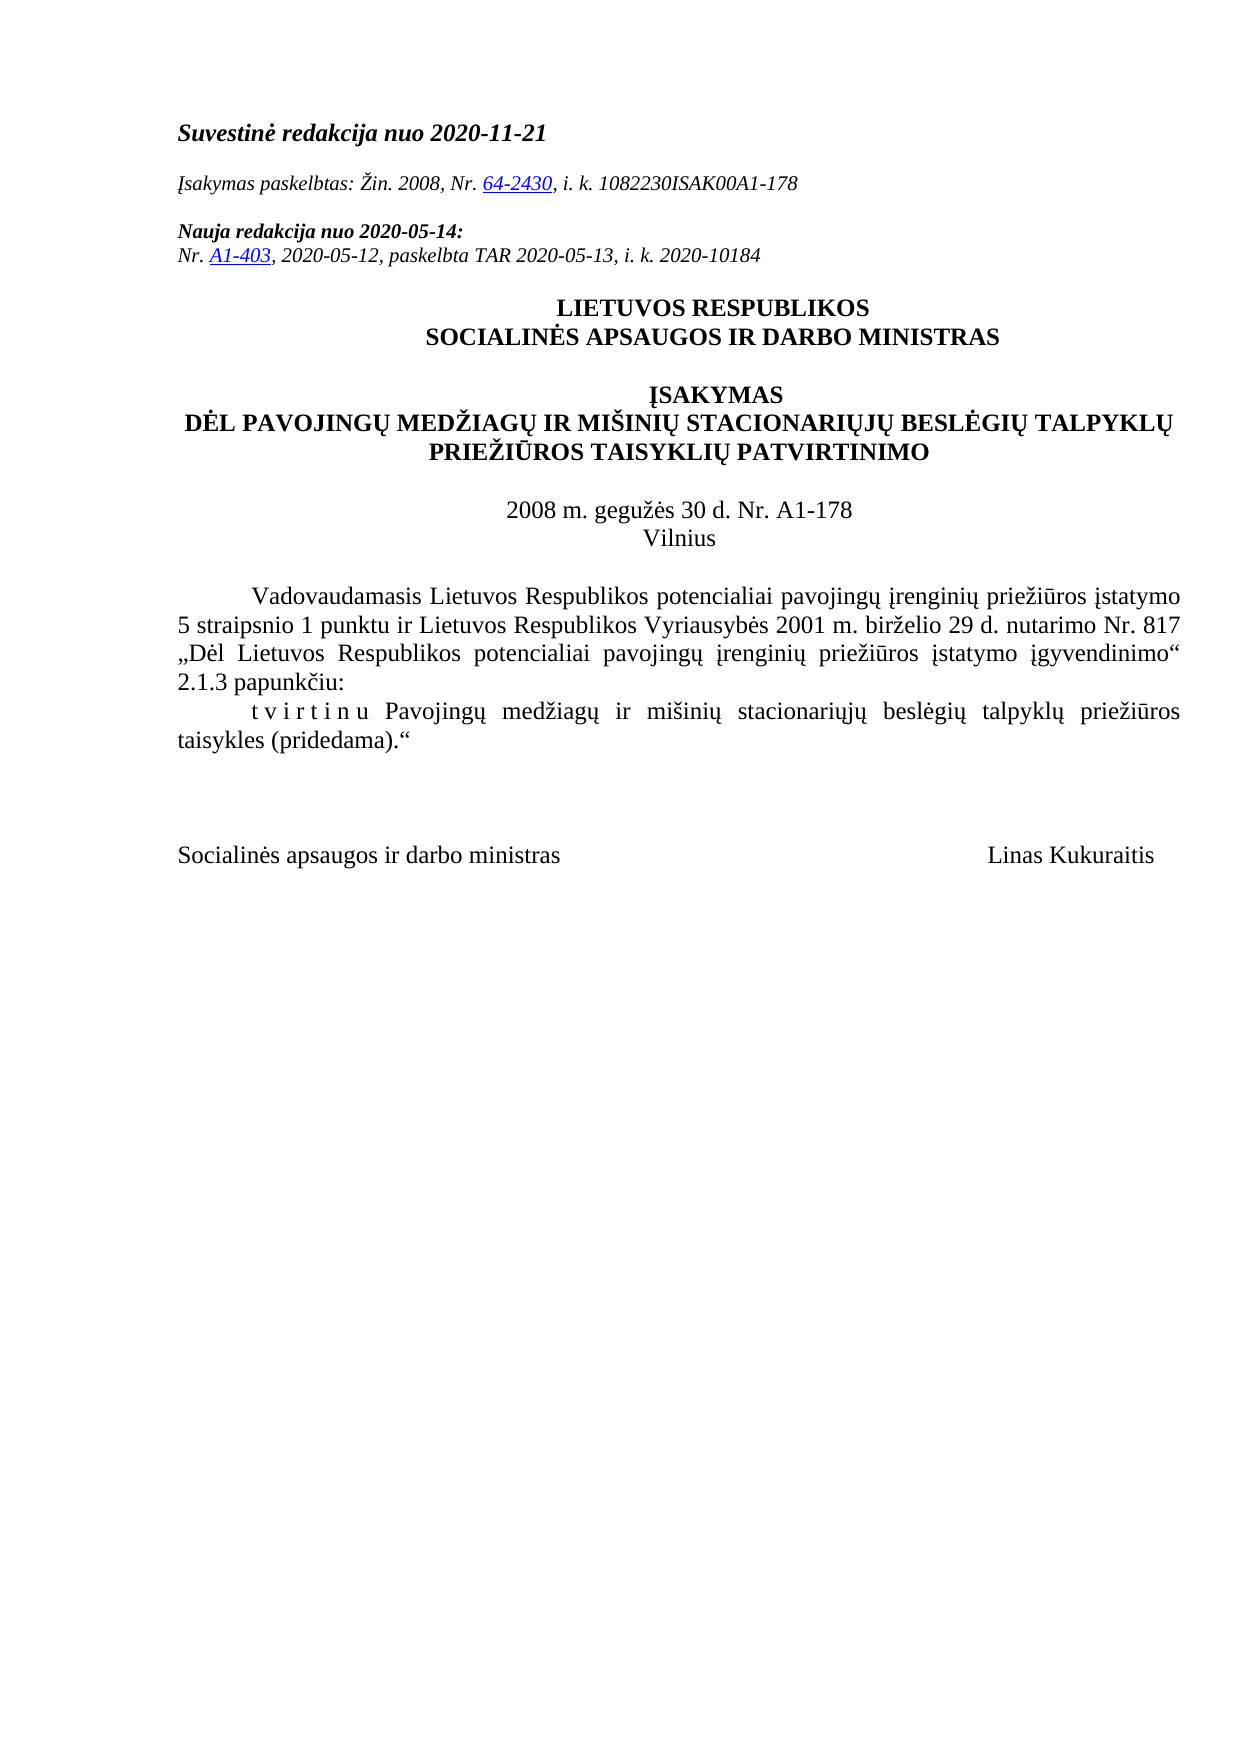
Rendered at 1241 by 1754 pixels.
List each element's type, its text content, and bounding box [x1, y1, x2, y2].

text Vadovaudamasis Lietuvos Respublikos potencialiai pavojingų įrenginių priežiūros įstatymo 5 straipsnio 1 punktu ir Lietuvos Respublikos Vyriausybės 2001 m. birželio 29 d. nutarimo Nr. 817 „Dėl Lietuvos Respublikos potencialiai pavojingų įrenginių priežiūros įstatymo įgyvendinimo“ 2.1.3 papunkčiu: [177, 581, 1181, 696]
text ĮSAKYMAS [177, 380, 1181, 408]
text LIETUVOS RESPUBLIKOS [177, 293, 1181, 322]
text Nr. A1-403, 2020-05-12, paskelbta TAR 2020-05-13, i. k. 2020-10184 [177, 243, 1181, 267]
text SOCIALINĖS APSAUGOS IR DARBO MINISTRAS [177, 322, 1181, 351]
text DĖL PAVOJINGŲ MEDŽIAGŲ IR MIŠINIŲ STACIONARIŲJŲ BESLĖGIŲ TALPYKLŲ PRIEŽIŪROS TAISYKLIŲ PATVIRTINIMO [177, 408, 1181, 466]
text tvirtinu Pavojingų medžiagų ir mišinių stacionariųjų beslėgių talpyklų priežiūros taisykles (pridedama).“ [177, 696, 1181, 753]
text Suvestinė redakcija nuo 2020-11-21 [177, 118, 1181, 147]
text Socialinės apsaugos ir darbo ministras Linas Kukuraitis [177, 840, 1181, 868]
text Įsakymas paskelbtas: Žin. 2008, Nr. 64-2430, i. k. 1082230ISAK00A1-178 [177, 171, 1181, 195]
text Nauja redakcija nuo 2020-05-14: [177, 219, 1181, 243]
text 2008 m. gegužės 30 d. Nr. A1-178 Vilnius [177, 495, 1181, 552]
